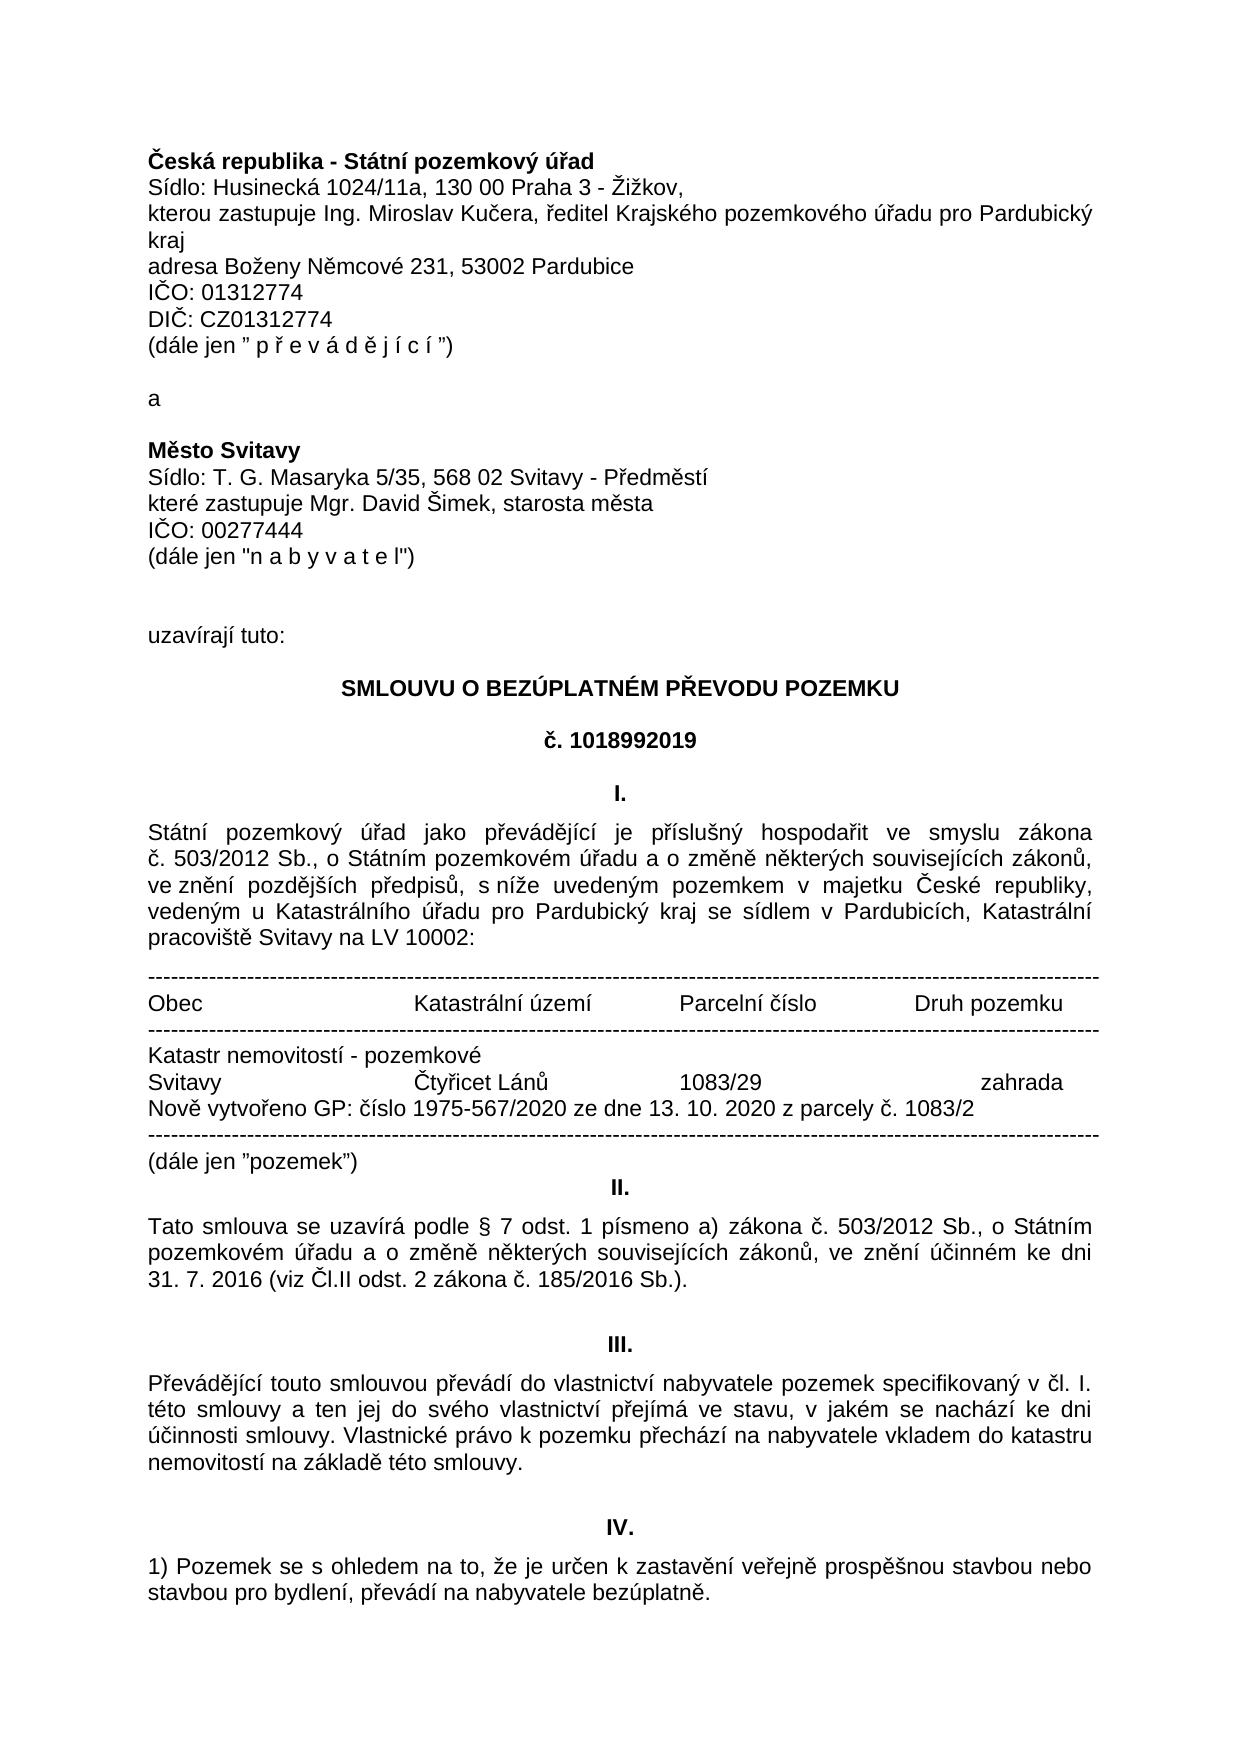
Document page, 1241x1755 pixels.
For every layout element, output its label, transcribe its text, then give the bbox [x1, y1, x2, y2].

text Město Svitavy [148, 437, 1093, 464]
text které zastupuje Mgr. David Šimek, starosta města [148, 490, 1093, 517]
text a [148, 385, 1093, 411]
text Převádějící touto smlouvou převádí do vlastnictví nabyvatele pozemek specifikovaný v čl. I. této smlouvy a ten jej do svého vlastnictví přejímá ve stavu, v jakém se nachází ke dni účinnosti smlouvy. Vlastnické právo k pozemku přechází na nabyvatele vkladem do katastru nemovitostí na základě této smlouvy. [148, 1370, 1093, 1475]
text IČO: 01312774 [148, 279, 1093, 306]
text ----------------------------------------------------------------------------------------------------------------------------- [148, 963, 1138, 989]
text (dále jen ”pozemek”) [148, 1148, 1093, 1174]
text (dále jen ” p ř e v á d ě j í c í ”) [148, 332, 1093, 358]
text Sídlo: Husinecká 1024/11a, 130 00 Praha 3 - Žižkov, [148, 174, 1093, 200]
text Obec Katastrální území Parcelní číslo Druh pozemku [148, 989, 1093, 1016]
text adresa Boženy Němcové 231, 53002 Pardubice [148, 253, 1093, 279]
text SMLOUVU O BEZÚPLATNÉM PŘEVODU POZEMKU [148, 675, 1093, 701]
text (dále jen "n a b y v a t e l") [148, 543, 1093, 569]
text kterou zastupuje Ing. Miroslav Kučera, ředitel Krajského pozemkového úřadu pro Pardubický kraj [148, 200, 1093, 253]
text Česká republika - Státní pozemkový úřad [148, 148, 1093, 174]
text IČO: 00277444 [148, 517, 1093, 543]
text 1) Pozemek se s ohledem na to, že je určen k zastavění veřejně prospěšnou stavbou nebo stavbou pro bydlení, převádí na nabyvatele bezúplatně. [148, 1553, 1093, 1606]
text ----------------------------------------------------------------------------------------------------------------------------- [148, 1016, 1138, 1042]
text I. [148, 780, 1093, 806]
text Svitavy Čtyřicet Lánů 1083/29 zahrada [148, 1069, 1093, 1095]
text II. [148, 1174, 1093, 1200]
text uzavírají tuto: [148, 622, 1093, 648]
text Katastr nemovitostí - pozemkové [148, 1042, 1138, 1069]
text DIČ: CZ01312774 [148, 306, 1093, 332]
text Sídlo: T. G. Masaryka 5/35, 568 02 Svitavy - Předměstí [148, 464, 1093, 490]
text č. 1018992019 [148, 727, 1093, 754]
text ----------------------------------------------------------------------------------------------------------------------------- [148, 1121, 1138, 1148]
text III. [148, 1331, 1093, 1357]
text Nově vytvořeno GP: číslo 1975-567/2020 ze dne 13. 10. 2020 z parcely č. 1083/2 [148, 1095, 1138, 1121]
text Tato smlouva se uzavírá podle § 7 odst. 1 písmeno a) zákona č. 503/2012 Sb., o Státním pozemkovém úřadu a o změně některých souvisejících zákonů, ve znění účinném ke dni 31. 7. 2016 (viz Čl.II odst. 2 zákona č. 185/2016 Sb.). [148, 1213, 1093, 1292]
text IV. [148, 1514, 1093, 1540]
text Státní pozemkový úřad jako převádějící je příslušný hospodařit ve smyslu zákona č. 503/2012 Sb., o Státním pozemkovém úřadu a o změně některých souvisejících zákonů, ve znění pozdějších předpisů, s níže uvedeným pozemkem v majetku České republiky, vedeným u Katastrálního úřadu pro Pardubický kraj se sídlem v Pardubicích, Katastrální pracoviště Svitavy na LV 10002: [148, 819, 1093, 951]
